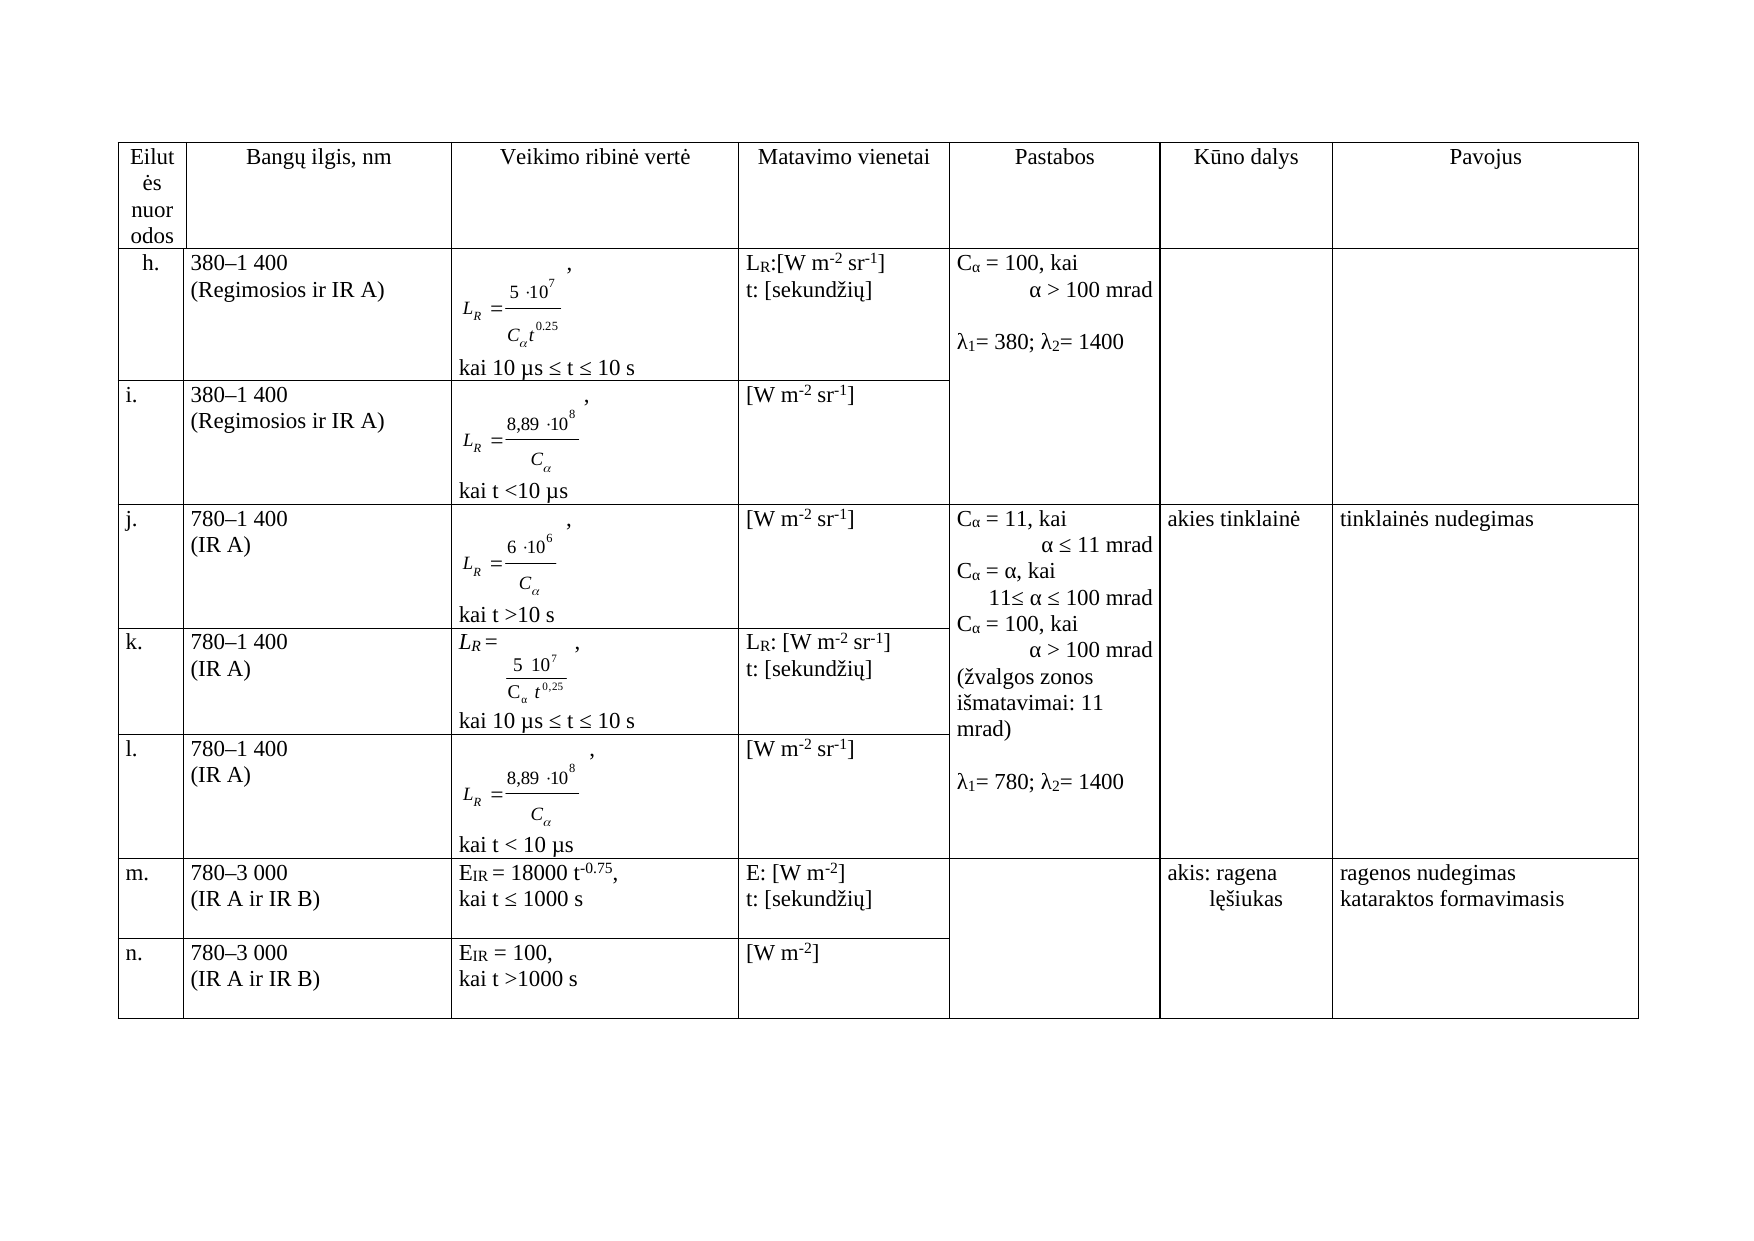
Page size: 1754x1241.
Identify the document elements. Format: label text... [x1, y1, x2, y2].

table_cell k. [119, 629, 183, 734]
table_cell n. [119, 939, 183, 1018]
table_cell 780–1 400 (IR A) [184, 735, 451, 858]
table_cell , kai 10 µs ≤ t ≤ 10 s [452, 249, 738, 380]
table_cell 780–3 000 (IR A ir IR B) [184, 859, 451, 938]
table_cell [W m-2 sr-1] [739, 381, 949, 504]
table_cell [1161, 249, 1332, 504]
table_cell l. [119, 735, 183, 858]
table_cell [W m-2 sr-1] [739, 735, 949, 858]
table_header Matavimo vienetai [739, 143, 949, 248]
table_cell akis: ragena lęšiukas [1161, 859, 1332, 1018]
table_cell j. [119, 505, 183, 627]
table_cell [1333, 249, 1638, 504]
table_cell ragenos nudegimas kataraktos formavimasis [1333, 859, 1638, 1018]
table_cell akies tinklainė [1161, 505, 1332, 858]
table_cell E: [W m-2] t: [sekundžių] [739, 859, 949, 938]
table_cell , kai t <10 µs [452, 381, 738, 504]
table_header Kūno dalys [1161, 143, 1332, 248]
table_cell LR = , kai 10 µs ≤ t ≤ 10 s [452, 629, 738, 734]
table_cell LR:[W m-2 sr-1] t: [sekundžių] [739, 249, 949, 380]
table_header Veikimo ribinė vertė [452, 143, 738, 248]
table_cell 780–1 400 (IR A) [184, 629, 451, 734]
table_cell [W m-2] [739, 939, 949, 1018]
table_header Bangų ilgis, nm [187, 143, 451, 248]
table_cell 380–1 400 (Regimosios ir IR A) [184, 249, 451, 380]
table_cell tinklainės nudegimas [1333, 505, 1638, 858]
table_header Pavojus [1333, 143, 1638, 248]
table_cell EIR = 100, kai t >1000 s [452, 939, 738, 1018]
table_cell m. [119, 859, 183, 938]
table_cell i. [119, 381, 183, 504]
table_cell 380–1 400 (Regimosios ir IR A) [184, 381, 451, 504]
table_cell h. [119, 249, 183, 380]
table_cell Cα = 100, kai α > 100 mrad λ= 380; λ2= 1400 [950, 249, 1159, 504]
table_cell [950, 859, 1159, 1018]
table_header Eilutės nuorodos [119, 143, 186, 248]
table_cell LR: [W m-2 sr-1] t: [sekundžių] [739, 629, 949, 734]
table_cell 780–1 400 (IR A) [184, 505, 451, 627]
table_cell [W m-2 sr-1] [739, 505, 949, 627]
table_cell Cα = 11, kai α ≤ 11 mrad Cα = α, kai 11≤ α ≤ 100 mrad Cα = 100, kai α > 100 mrad (žvalgos zonos išmatavimai: 11 mrad) λ= 780; λ2= 1400 [950, 505, 1159, 858]
table_header Pastabos [950, 143, 1159, 248]
table_cell EIR = 18000 t-0.75, kai t ≤ 1000 s [452, 859, 738, 938]
table_cell , kai t >10 s [452, 505, 738, 627]
table_cell , kai t < 10 µs [452, 735, 738, 858]
table_cell 780–3 000 (IR A ir IR B) [184, 939, 451, 1018]
